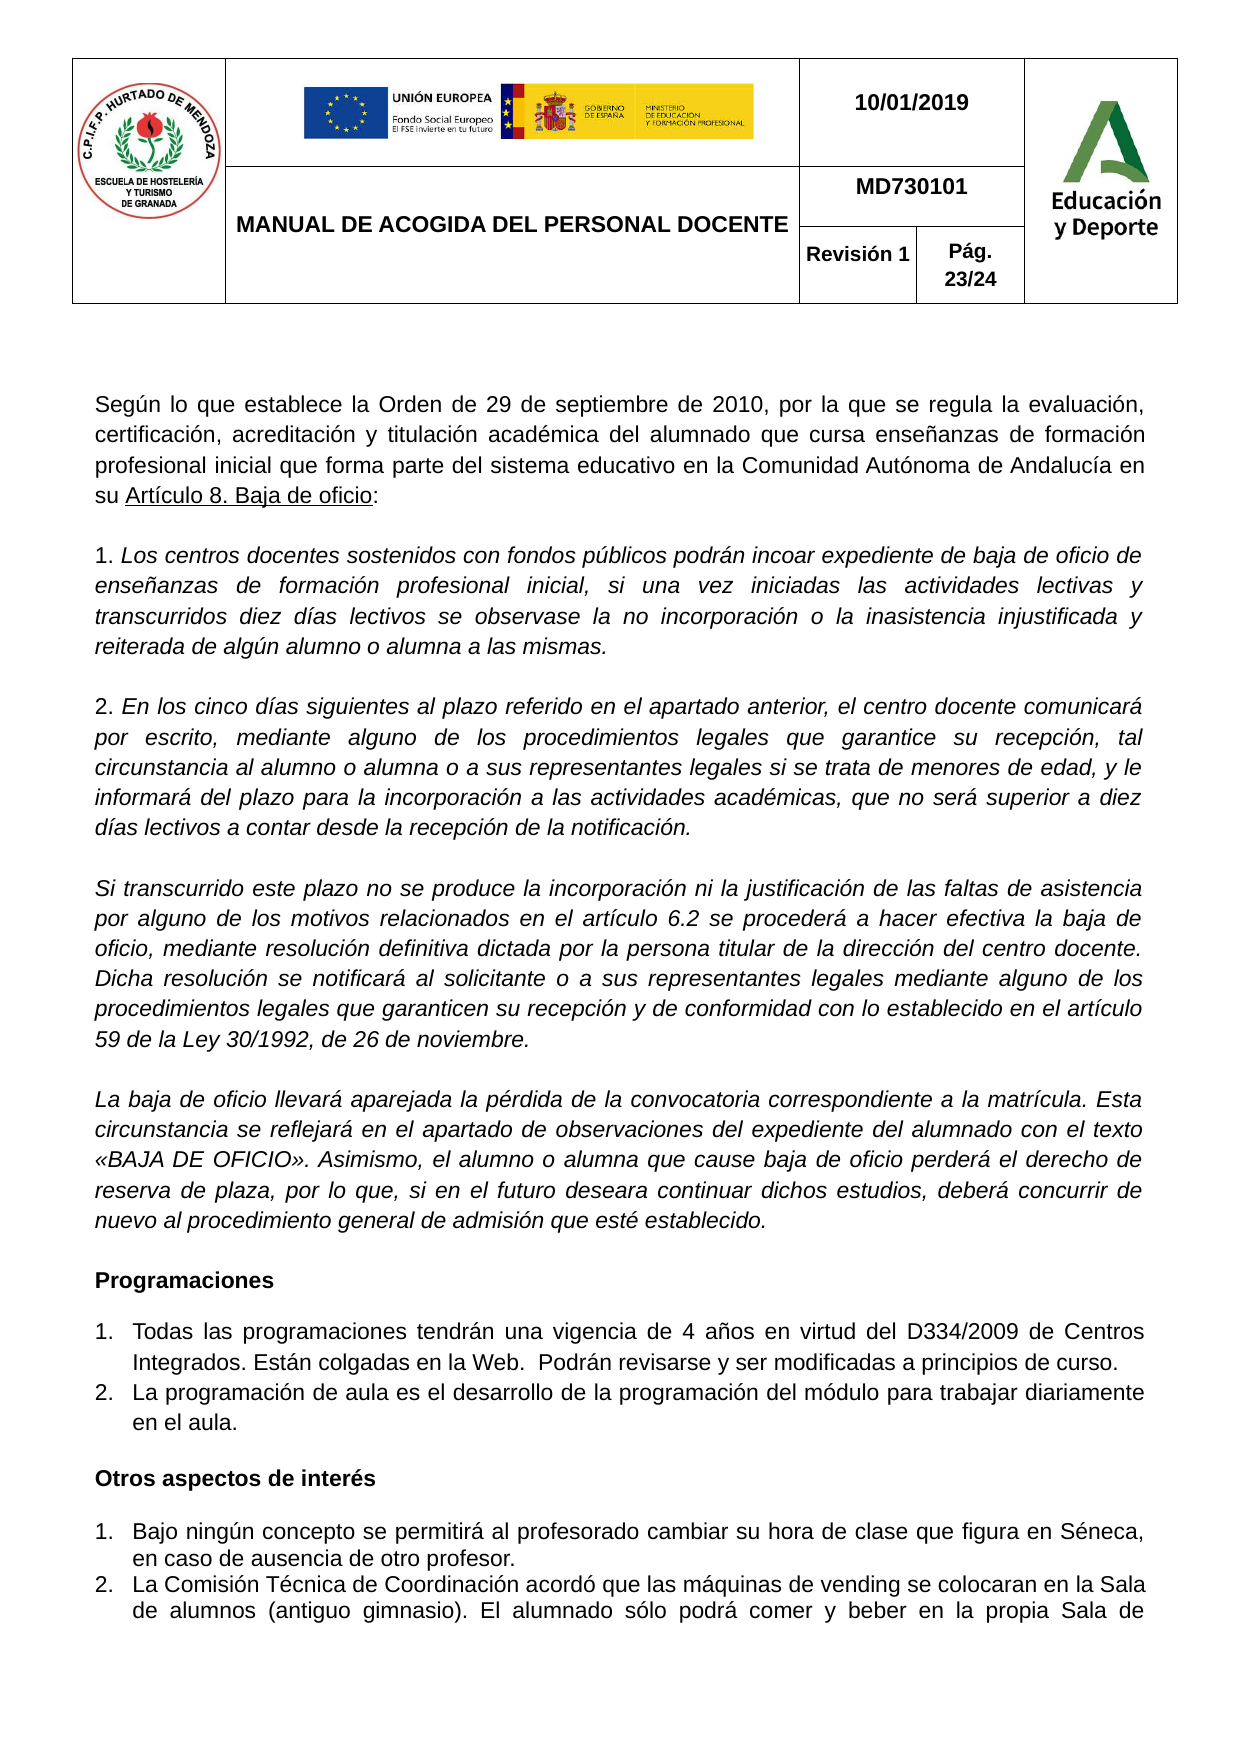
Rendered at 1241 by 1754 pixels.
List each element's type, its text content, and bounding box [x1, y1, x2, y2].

text La baja de oficio llevará aparejada la pérdida de la convocatoria correspondiente a la matrícula. Esta circunstancia se reflejará en el apartado de observaciones del expediente del alumnado con el texto «BAJA DE OFICIO». Asimismo, el alumno o alumna que cause baja de oficio perderá el derecho de reserva de plaza, por lo que, si en el futuro deseara continuar dichos estudios, deberá concurrir de nuevo al procedimiento general de admisión que esté establecido. [94, 1086, 1146, 1233]
list La Comisión Técnica de Coordinación acordó que las máquinas de vending se colocaran en la Sala de alumnos (antiguo gimnasio). El alumnado sólo podrá comer y beber en la propia Sala de [94, 1571, 1146, 1623]
picture [76, 83, 222, 220]
list Otros aspectos de interés [94, 1465, 1146, 1492]
list Todas las programaciones tendrán una vigencia de 4 años en virtud del D334/2009 de Centros Integrados. Están colgadas en la Web. Podrán revisarse y ser modificadas a principios de curso. [94, 1318, 1146, 1375]
text 1. Los centros docentes sostenidos con fondos públicos podrán incoar expediente de baja de oficio de enseñanzas de formación profesional inicial, si una vez iniciadas las actividades lectivas y transcurridos diez días lectivos se observase la no incorporación o la inasistencia injustificada y reiterada de algún alumno o alumna a las mismas. [94, 542, 1146, 659]
text 2. En los cinco días siguientes al plazo referido en el apartado anterior, el centro docente comunicará por escrito, mediante alguno de los procedimientos legales que garantice su recepción, tal circunstancia al alumno o alumna o a sus representantes legales si se trata de menores de edad, y le informará del plazo para la incorporación a las actividades académicas, que no será superior a diez días lectivos a contar desde la recepción de la notificación. [94, 693, 1146, 840]
text Según lo que establece la Orden de 29 de septiembre de 2010, por la que se regula la evaluación, certificación, acreditación y titulación académica del alumnado que cursa enseñanzas de formación profesional inicial que forma parte del sistema educativo en la Comunidad Autónoma de Andalucía en su Artículo 8. Baja de oficio: [94, 391, 1146, 508]
list Programaciones [94, 1267, 1146, 1293]
picture [1047, 98, 1164, 240]
list La programación de aula es el desarrollo de la programación del módulo para trabajar diariamente en el aula. [94, 1379, 1146, 1435]
list Bajo ningún concepto se permitirá al profesorado cambiar su hora de clase que figura en Séneca, en caso de ausencia de otro profesor. [94, 1518, 1146, 1571]
picture [300, 83, 754, 139]
text Si transcurrido este plazo no se produce la incorporación ni la justificación de las faltas de asistencia por alguno de los motivos relacionados en el artículo 6.2 se procederá a hacer efectiva la baja de oficio, mediante resolución definitiva dictada por la persona titular de la dirección del centro docente. Dicha resolución se notificará al solicitante o a sus representantes legales mediante alguno de los procedimientos legales que garanticen su recepción y de conformidad con lo establecido en el artículo 59 de la Ley 30/1992, de 26 de noviembre. [94, 874, 1146, 1052]
